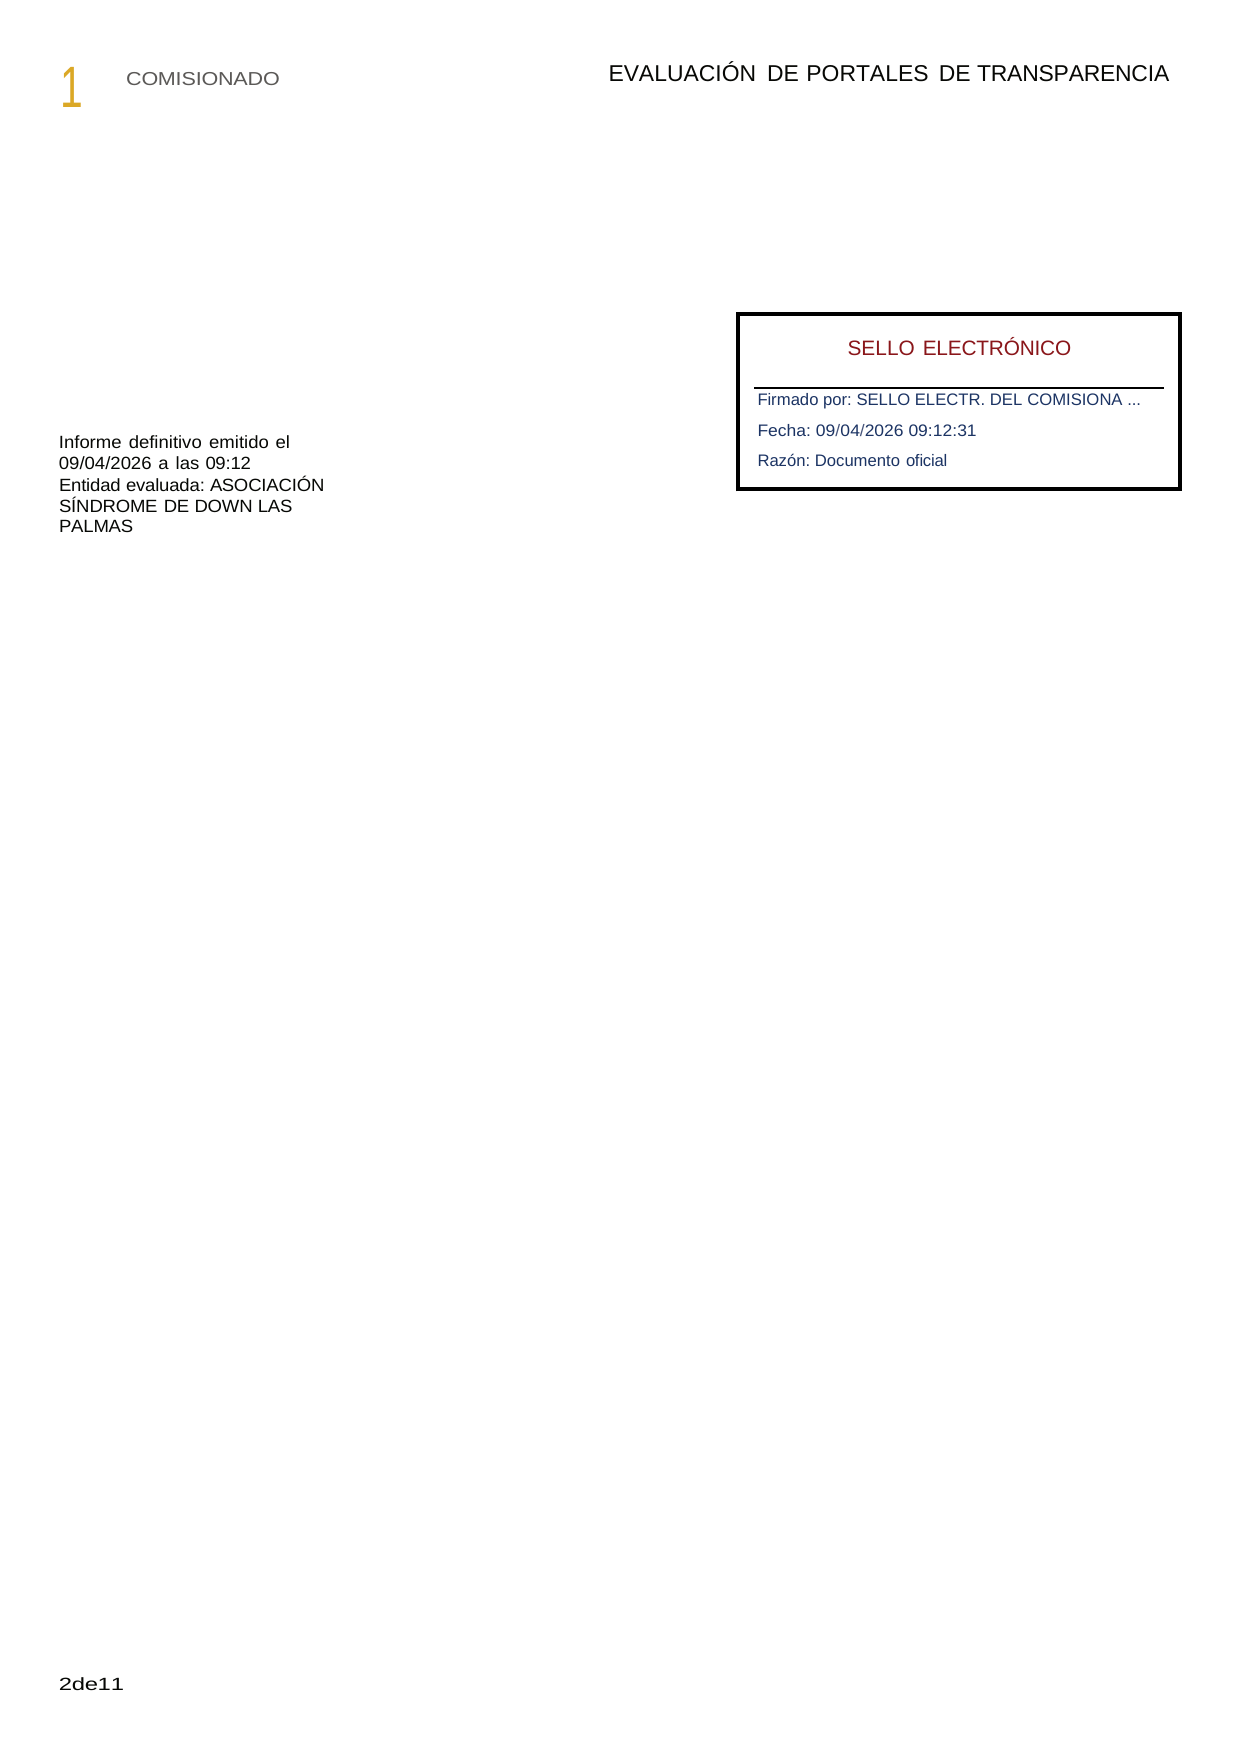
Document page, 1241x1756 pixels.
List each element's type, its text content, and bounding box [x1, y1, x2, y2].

text Informe definitivo emitido el 09/04/2026 a las 09:12 [59, 432, 345, 473]
text SELLO ELECTRÓNICO [847, 336, 1178, 360]
text Entidad evaluada: ASOCIACIÓN SÍNDROME DE DOWN LAS PALMAS [59, 475, 345, 536]
text [740, 316, 1178, 487]
text Razón: Documento oficial [757, 452, 1178, 471]
text Firmado por: SELLO ELECTR. DEL COMISIONA ... Fecha: 09/04/2026 09:12:31 [757, 390, 1178, 440]
